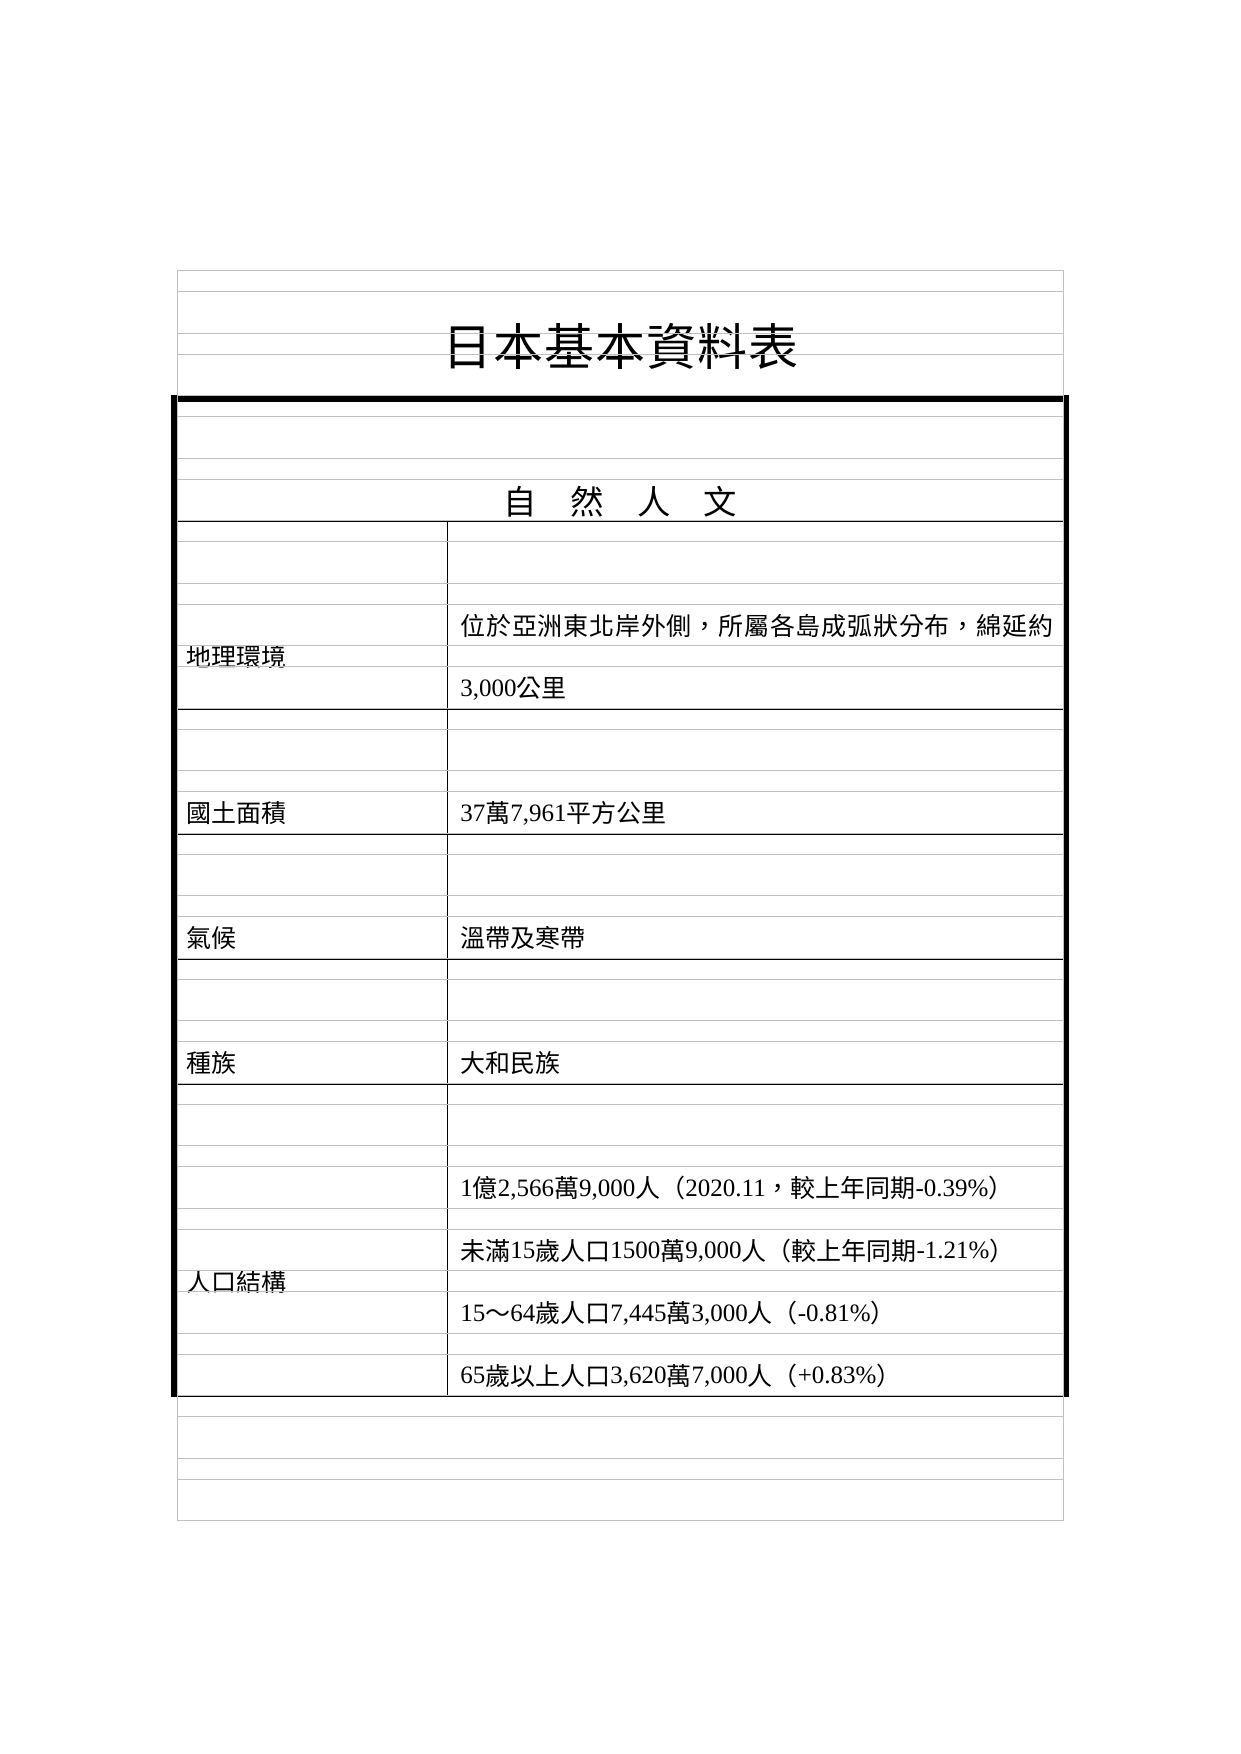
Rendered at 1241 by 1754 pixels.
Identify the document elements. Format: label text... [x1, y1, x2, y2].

table_cell [448, 1146, 1063, 1166]
table_cell 人口結構 [192, 1279, 205, 1291]
table_cell 人口結構 [178, 1105, 447, 1145]
table_cell [178, 1021, 447, 1041]
table_cell [178, 835, 447, 854]
table_cell 地理環境 [178, 646, 202, 666]
table_cell [448, 584, 1063, 604]
table_cell [178, 771, 447, 791]
table_cell [178, 855, 447, 895]
table_cell 人口結構 [178, 1292, 447, 1333]
text 日本基本資料表 [484, 334, 511, 354]
table_cell 人口結構 [178, 1209, 447, 1229]
table_cell [178, 960, 447, 979]
table_cell [448, 896, 1063, 916]
table_cell 溫帶及寒帶 [448, 917, 1063, 958]
table_cell 人口結構 [216, 1275, 231, 1288]
table_cell [178, 980, 447, 1020]
table_cell [448, 1271, 1063, 1291]
table_cell 15～64歲人口7,445萬3,000人（-0.81%） [448, 1292, 1063, 1333]
table_header [178, 459, 1063, 479]
table_cell [178, 896, 447, 916]
table_cell [448, 1209, 1063, 1229]
table_cell 地理環境 [178, 667, 447, 708]
table_cell [178, 710, 447, 729]
text 日本基本資料表 [608, 337, 618, 354]
table_header [178, 402, 1063, 416]
text 日本基本資料表 [178, 355, 1063, 395]
table_header [178, 417, 1063, 458]
table_cell 人口結構 [178, 1271, 197, 1291]
text 日本基本資料表 [455, 334, 480, 344]
table_cell 氣候 [178, 917, 447, 958]
table_cell [448, 522, 1063, 541]
table_cell 人口結構 [268, 1271, 277, 1291]
table_cell [448, 1085, 1063, 1104]
table_cell 人口結構 [178, 1085, 447, 1104]
table_cell 地理環境 [178, 605, 447, 645]
text 日本基本資料表 [178, 271, 1063, 291]
table_cell [448, 730, 1063, 770]
table_cell 地理環境 [178, 584, 447, 604]
text 日本基本資料表 [455, 347, 480, 354]
table_cell [448, 710, 1063, 729]
text 日本基本資料表 [739, 334, 771, 354]
table_cell 國土面積 [178, 792, 447, 833]
table_cell 人口結構 [178, 1355, 447, 1395]
text 日本基本資料表 [524, 334, 557, 354]
text 日本基本資料表 [520, 337, 530, 354]
text 日本基本資料表 [581, 334, 613, 354]
table_cell 人口結構 [178, 1146, 447, 1166]
table_cell 地理環境 [178, 542, 447, 583]
table_cell [448, 855, 1063, 895]
text 日本基本資料表 [711, 334, 735, 354]
table_cell 大和民族 [448, 1042, 1063, 1083]
table_cell 人口結構 [278, 1271, 447, 1291]
table_cell [448, 980, 1063, 1020]
table_cell [448, 542, 1063, 583]
table_cell [448, 1021, 1063, 1041]
text 日本基本資料表 [775, 334, 1063, 354]
table_cell 65歲以上人口3,620萬7,000人（+0.83%） [448, 1355, 1063, 1395]
table_header 自 然 人 文 [178, 480, 1063, 520]
table_cell 種族 [178, 1042, 447, 1083]
table_cell [448, 1334, 1063, 1354]
table_cell 地理環境 [199, 646, 227, 666]
table_cell [178, 730, 447, 770]
table_cell 人口結構 [178, 1334, 447, 1354]
table_cell 人口結構 [178, 1167, 447, 1208]
table_cell [448, 771, 1063, 791]
text 日本基本資料表 [178, 334, 451, 354]
table_cell [448, 646, 1063, 666]
table_cell 地理環境 [229, 646, 447, 666]
table_cell 人口結構 [199, 1271, 266, 1291]
table_cell 人口結構 [178, 1230, 447, 1270]
table_cell 地理環境 [178, 522, 447, 541]
table_cell [448, 1105, 1063, 1145]
text 日本基本資料表 [178, 292, 1063, 333]
text 日本基本資料表 [455, 355, 480, 361]
table_cell 位於亞洲東北岸外側，所屬各島成弧狀分布，綿延約 [448, 605, 1063, 645]
table_cell 37萬7,961平方公里 [448, 792, 1063, 833]
table_cell [448, 960, 1063, 979]
text 日本基本資料表 [622, 337, 632, 354]
text 日本基本資料表 [506, 337, 516, 354]
table_cell [448, 835, 1063, 854]
table_cell 1億2,566萬9,000人（2020.11，較上年同期-0.39%） [448, 1167, 1063, 1208]
table_cell 未滿15歲人口1500萬9,000人（較上年同期-1.21%） [448, 1230, 1063, 1270]
table_cell 3,000公里 [448, 667, 1063, 708]
text 日本基本資料表 [626, 334, 707, 354]
